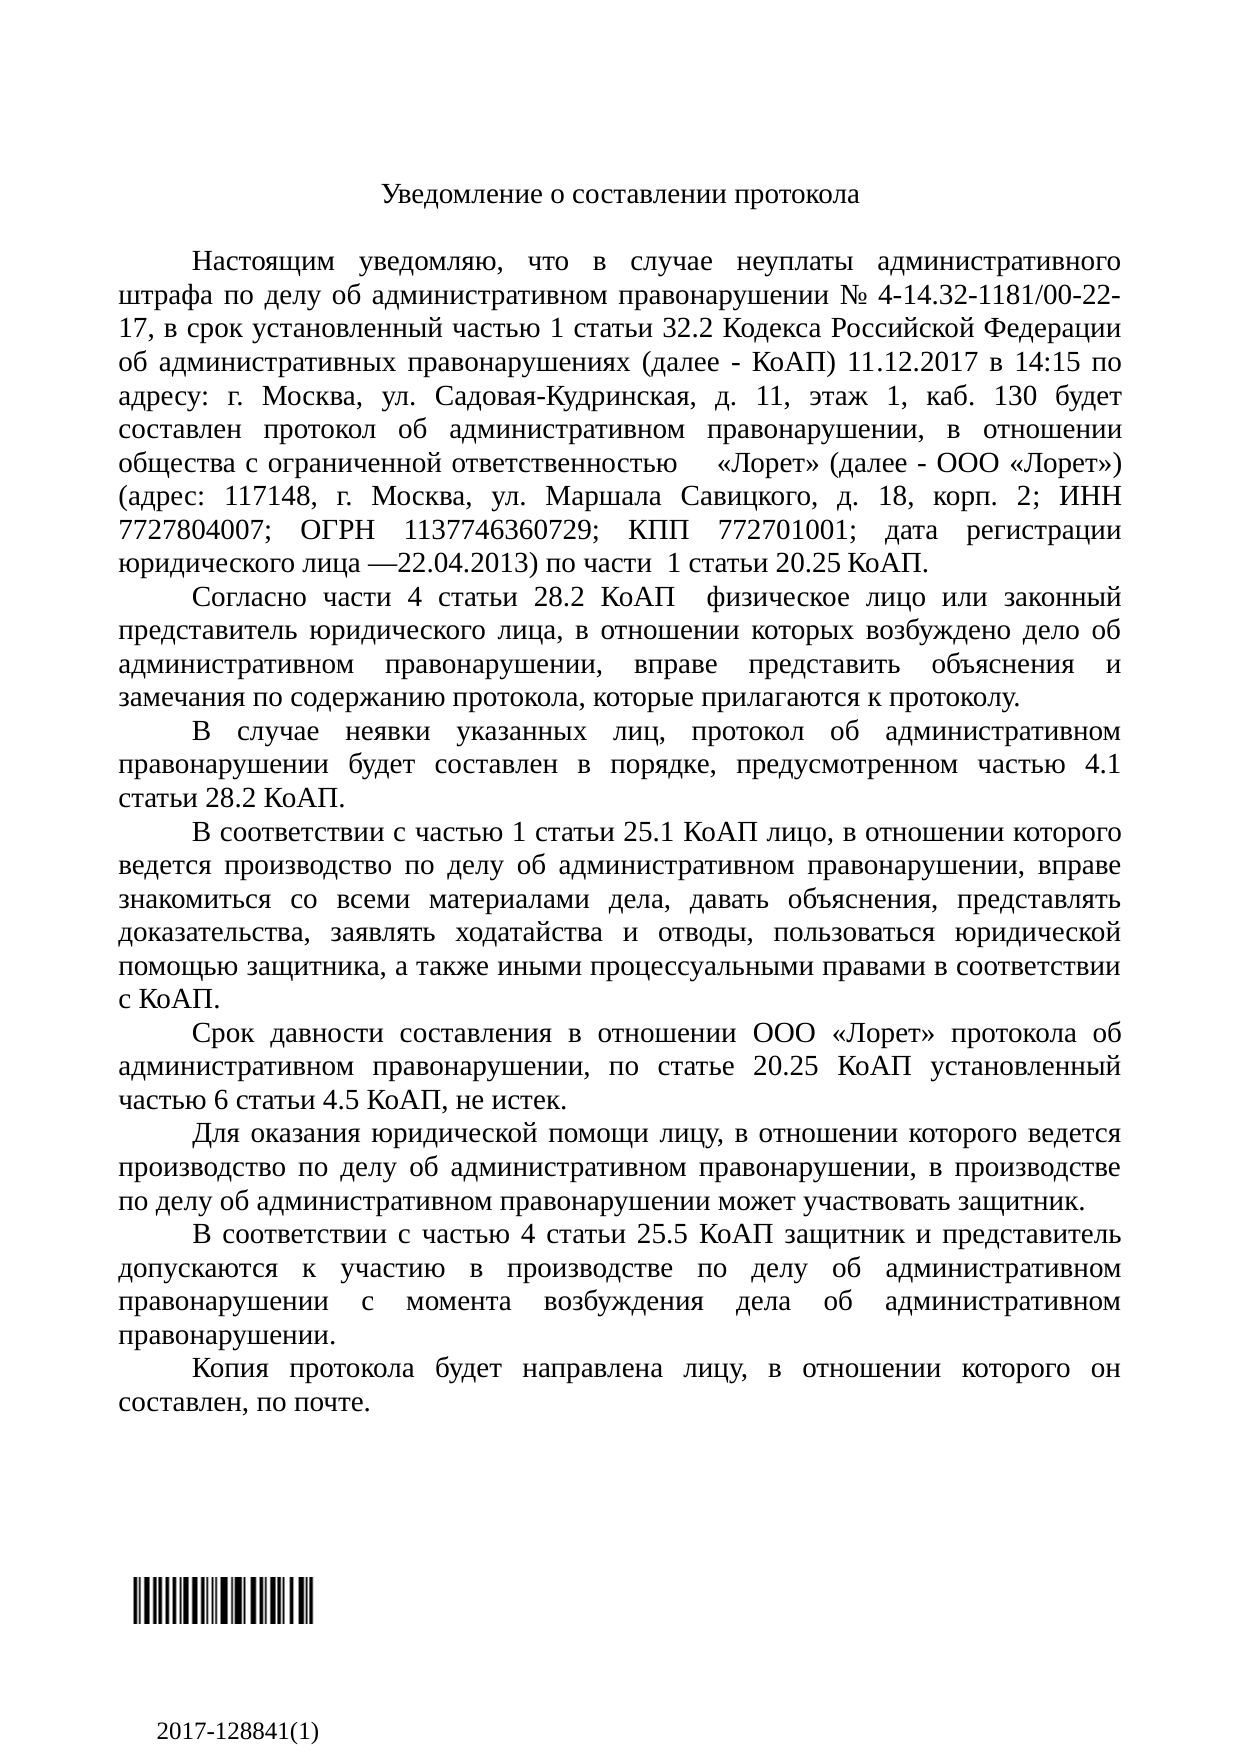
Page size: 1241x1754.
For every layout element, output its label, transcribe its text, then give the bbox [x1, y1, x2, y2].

text Уведомление о составлении протокола [118, 176, 1122, 210]
text В соответствии с частью 4 статьи 25.5 КоАП защитник и представитель допускаются к участию в производстве по делу об административном правонарушении с момента возбуждения дела об административном правонарушении. [118, 1216, 1122, 1350]
text Срок давности составления в отношении ООО «Лорет» протокола об административном правонарушении, по статье 20.25 КоАП установленный частью 6 статьи 4.5 КоАП, не истек. [118, 1015, 1122, 1116]
text Согласно части 4 статьи 28.2 КоАП физическое лицо или законный представитель юридического лица, в отношении которых возбуждено дело об административном правонарушении, вправе представить объяснения и замечания по содержанию протокола, которые прилагаются к протоколу. [118, 579, 1122, 713]
text В соответствии с частью 1 статьи 25.1 КоАП лицо, в отношении которого ведется производство по делу об административном правонарушении, вправе знакомиться со всеми материалами дела, давать объяснения, представлять доказательства, заявлять ходатайства и отводы, пользоваться юридической помощью защитника, а также иными процессуальными правами в соответствии с КоАП. [118, 814, 1122, 1015]
picture [118, 1577, 331, 1624]
text Копия протокола будет направлена лицу, в отношении которого он составлен, по почте. [118, 1350, 1122, 1417]
text Настоящим уведомляю, что в случае неуплаты административного штрафа по делу об административном правонарушении № 4-14.32-1181/00-22-17, в срок установленный частью 1 статьи 32.2 Кодекса Российской Федерации об административных правонарушениях (далее - КоАП) 11.12.2017 в 14:15 по адресу: г. Москва, ул. Садовая-Кудринская, д. 11, этаж 1, каб. 130 будет составлен протокол об административном правонарушении, в отношении общества с ограниченной ответственностью «Лорет» (далее - ООО «Лорет») (адрес: 117148, г. Москва, ул. Маршала Савицкого, д. 18, корп. 2; ИНН 7727804007; ОГРН 1137746360729; КПП 772701001; дата регистрации юридического лица —22.04.2013) по части 1 статьи 20.25 КоАП. [118, 243, 1122, 579]
text Для оказания юридической помощи лицу, в отношении которого ведется производство по делу об административном правонарушении, в производстве по делу об административном правонарушении может участвовать защитник. [118, 1116, 1122, 1216]
text В случае неявки указанных лиц, протокол об административном правонарушении будет составлен в порядке, предусмотренном частью 4.1 статьи 28.2 КоАП. [118, 713, 1122, 814]
